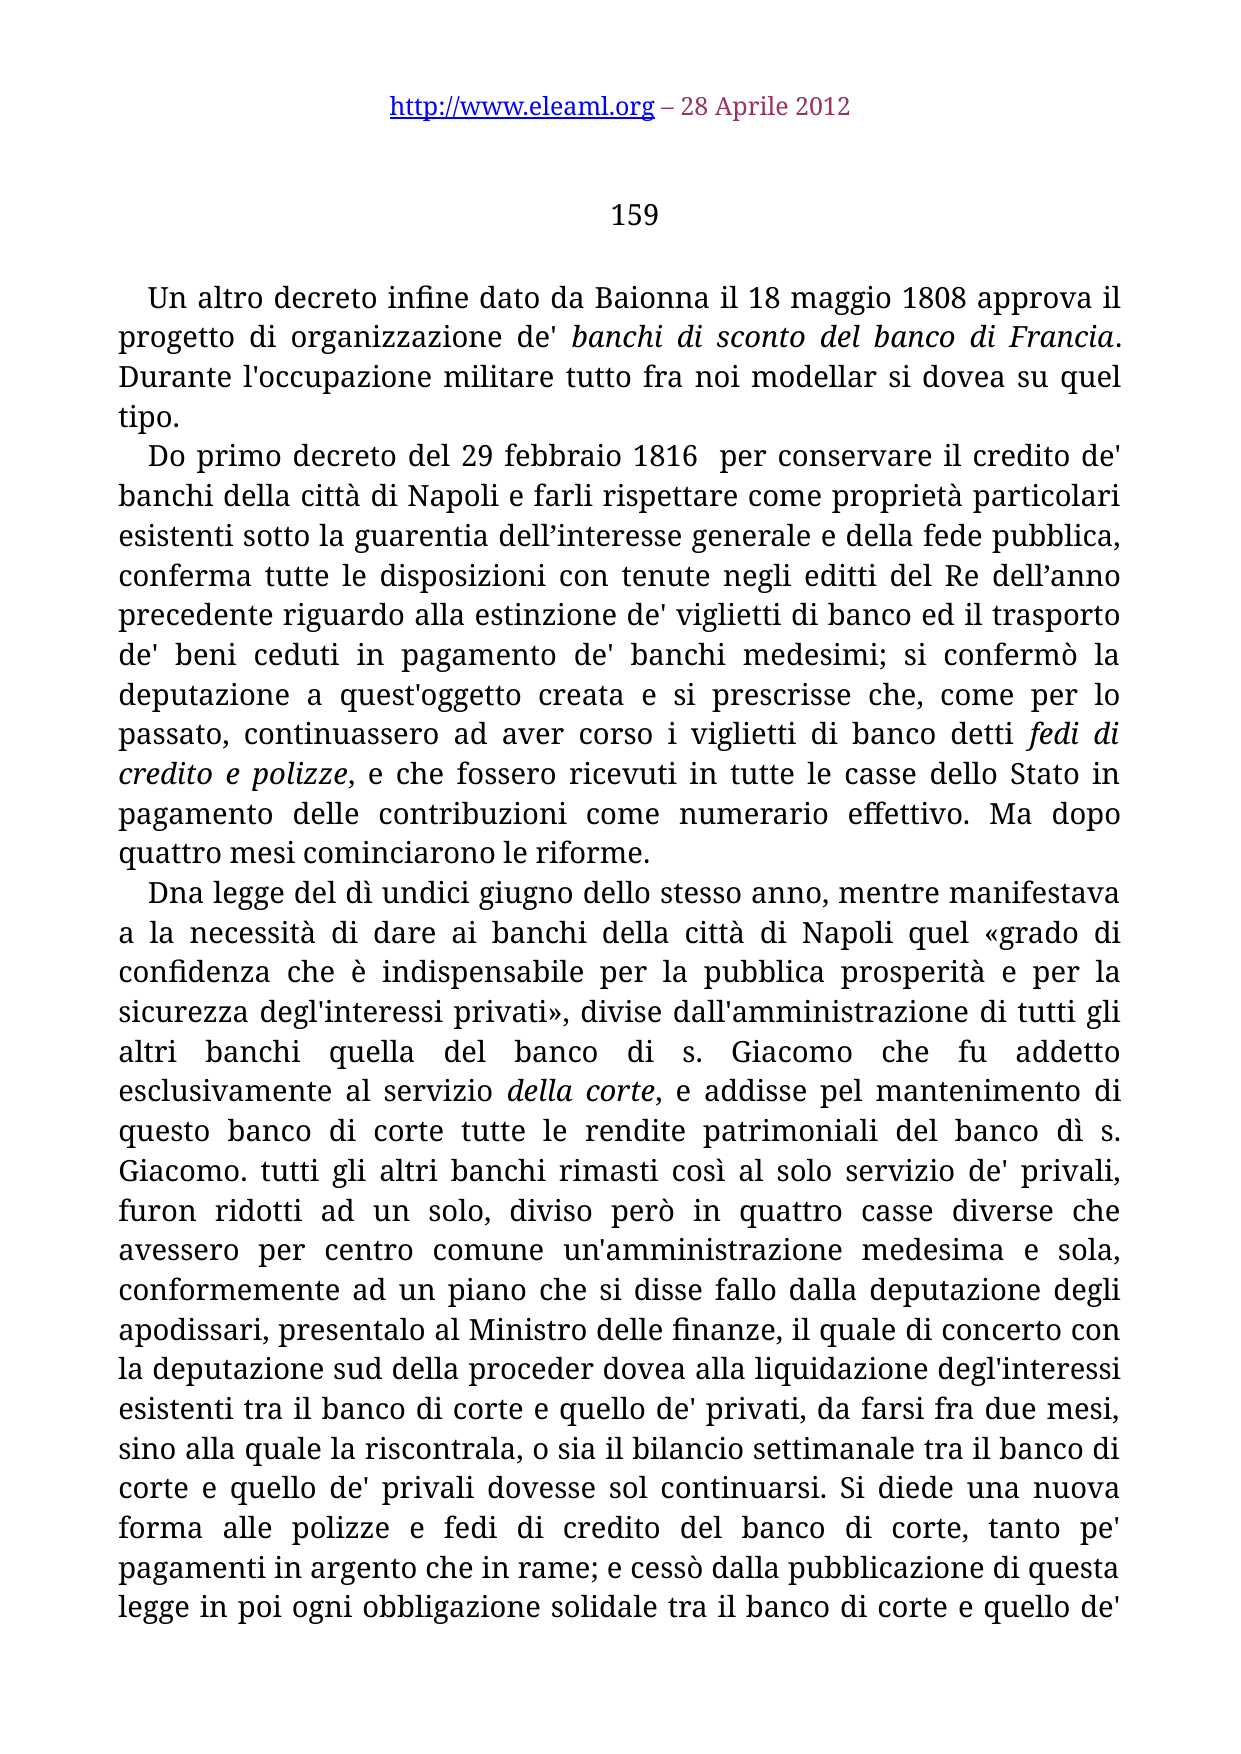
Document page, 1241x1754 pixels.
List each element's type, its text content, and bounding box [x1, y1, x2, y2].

text Do primo decreto del 29 febbraio 1816 per conservare il credito de' banchi della città di Napoli e farli rispettare come proprietà particolari esistenti sotto la guarentia dell’interesse generale e della fede pubblica, conferma tutte le disposizioni con tenute negli editti del Re dell’anno precedente riguardo alla estinzione de' viglietti di banco ed il trasporto de' beni ceduti in pagamento de' banchi medesimi; si confermò la deputazione a quest'oggetto creata e si prescrisse che, come per lo passato, continuassero ad aver corso i viglietti di banco detti fedi di credito e polizze, e che fossero ricevuti in tutte le casse dello Stato in pagamento delle contribuzioni come numerario effettivo. Ma dopo quattro mesi cominciarono le riforme. [118, 436, 1122, 872]
text Dna legge del dì undici giugno dello stesso anno, mentre manifestava a la necessità di dare ai banchi della città di Napoli quel «grado di confidenza che è indispensabile per la pubblica prosperità e per la sicurezza degl'interessi privati», divise dall'amministrazione di tutti gli altri banchi quella del banco di s. Giacomo che fu addetto esclusivamente al servizio della corte, e addisse pel mantenimento di questo banco di corte tutte le rendite patrimoniali del banco dì s. Giacomo. tutti gli altri banchi rimasti così al solo servizio de' privali, furon ridotti ad un solo, diviso però in quattro casse diverse che avessero per centro comune un'amministrazione medesima e sola, conformemente ad un piano che si disse fallo dalla deputazione degli apodissari, presentalo al Ministro delle finanze, il quale di concerto con la deputazione sud della proceder dovea alla liquidazione degl'interessi esistenti tra il banco di corte e quello de' privati, da farsi fra due mesi, sino alla quale la riscontrala, o sia il bilancio settimanale tra il banco di corte e quello de' privali dovesse sol continuarsi. Si diede una nuova forma alle polizze e fedi di credito del banco di corte, tanto pe' pagamenti in argento che in rame; e cessò dalla pubblicazione di questa legge in poi ogni obbligazione solidale tra il banco di corte e quello de' [118, 872, 1122, 1626]
text 159 [118, 195, 1122, 234]
text Un altro decreto infine dato da Baionna il 18 maggio 1808 approva il progetto di organizzazione de' banchi di sconto del banco di Francia. Durante l'occupazione militare tutto fra noi modellar si dovea su quel tipo. [118, 277, 1122, 436]
